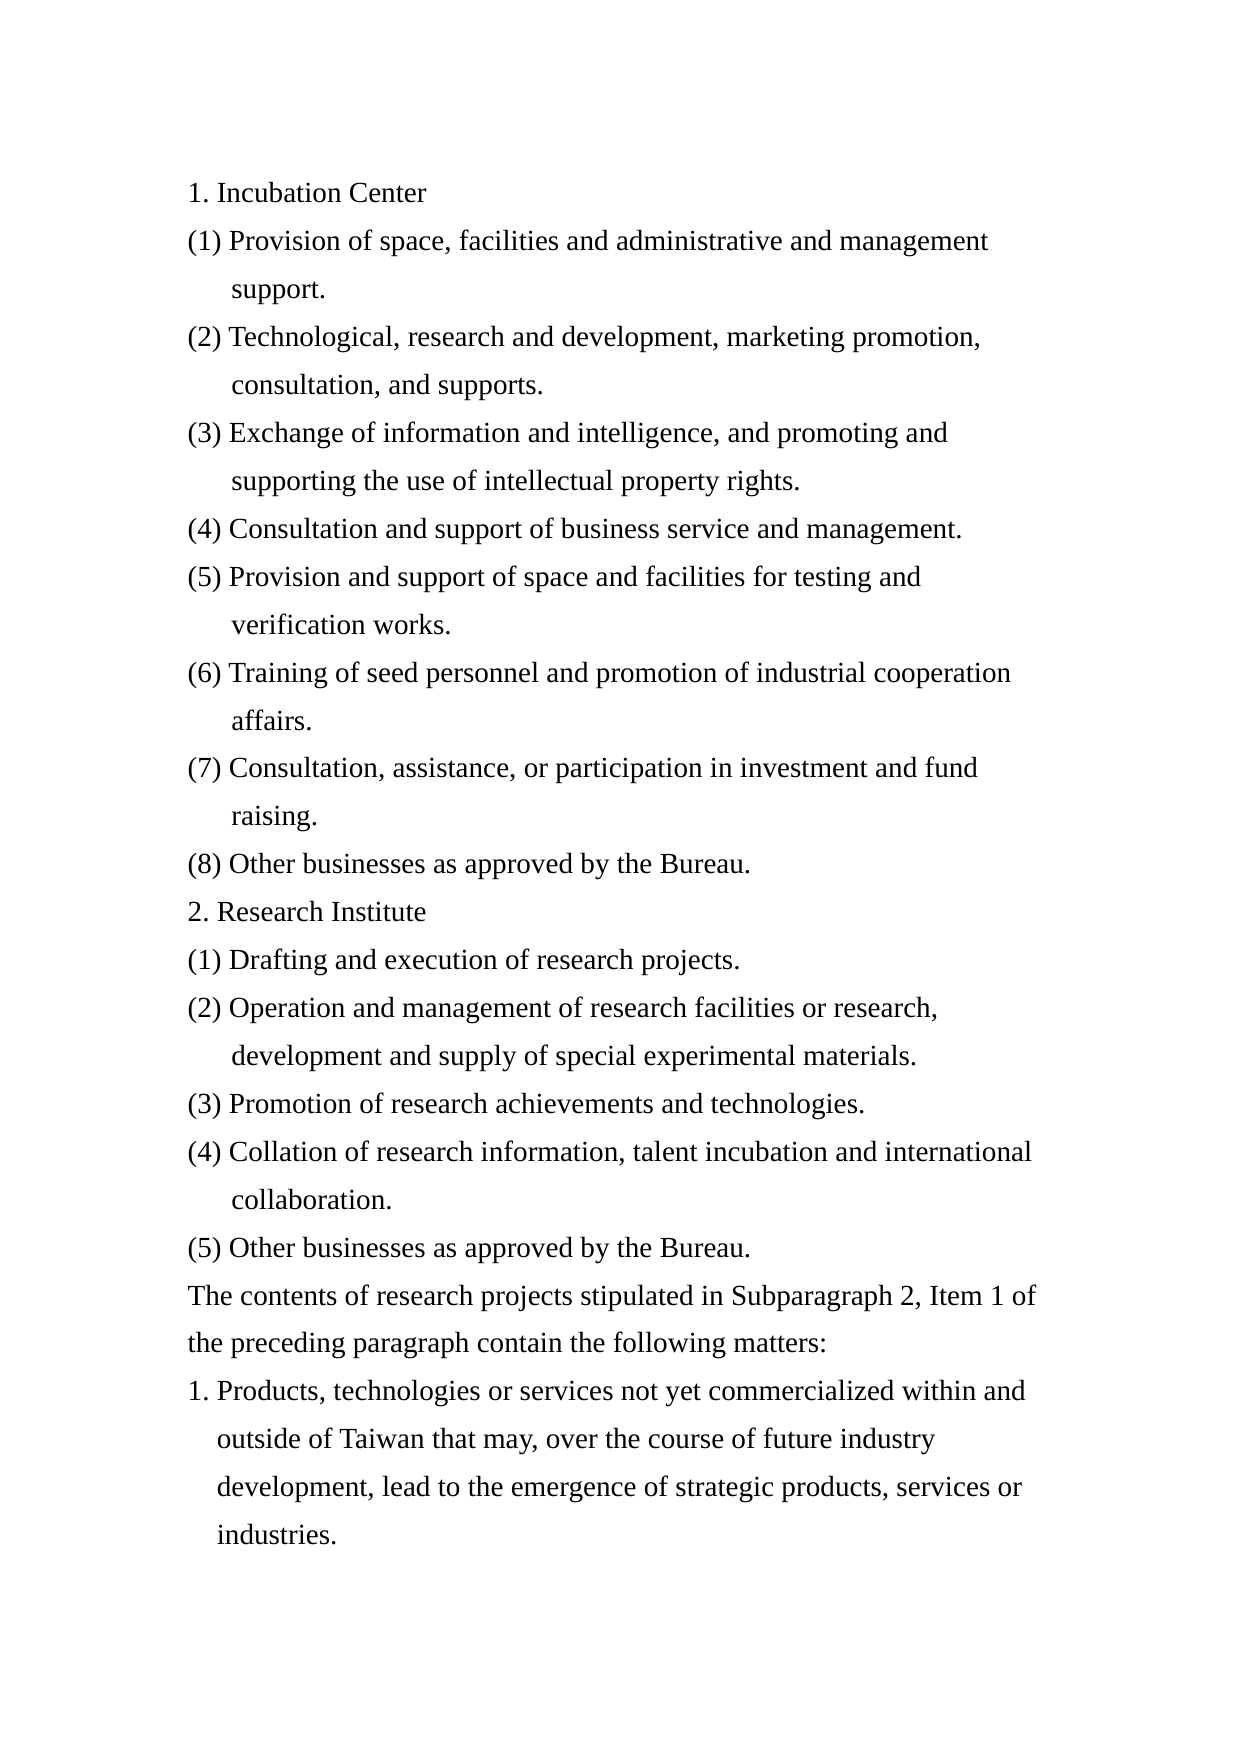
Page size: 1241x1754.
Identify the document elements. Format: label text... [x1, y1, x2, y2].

text (8) Other businesses as approved by the Bureau. [187, 835, 1053, 883]
text 1. Incubation Center [187, 164, 1053, 212]
text (1) Drafting and execution of research projects. [187, 931, 1053, 979]
text (3) Exchange of information and intelligence, and promoting and supporting the use of intellectual property rights. [187, 404, 1053, 500]
text (3) Promotion of research achievements and technologies. [187, 1075, 1053, 1123]
text (2) Operation and management of research facilities or research, development and supply of special experimental materials. [187, 979, 1053, 1075]
text 1. Products, technologies or services not yet commercialized within and outside of Taiwan that may, over the course of future industry development, lead to the emergence of strategic products, services or industries. [187, 1362, 1053, 1554]
text The contents of research projects stipulated in Subparagraph 2, Item 1 of the preceding paragraph contain the following matters: [187, 1267, 1053, 1362]
text (5) Provision and support of space and facilities for testing and verification works. [187, 548, 1053, 644]
text 2. Research Institute [187, 883, 1053, 931]
text (7) Consultation, assistance, or participation in investment and fund raising. [187, 739, 1053, 835]
text (2) Technological, research and development, marketing promotion, consultation, and supports. [187, 308, 1053, 404]
text (1) Provision of space, facilities and administrative and management support. [187, 212, 1053, 308]
text (4) Collation of research information, talent incubation and international collaboration. [187, 1123, 1053, 1219]
text (5) Other businesses as approved by the Bureau. [187, 1219, 1053, 1267]
text (6) Training of seed personnel and promotion of industrial cooperation affairs. [187, 644, 1053, 739]
text (4) Consultation and support of business service and management. [187, 500, 1053, 548]
